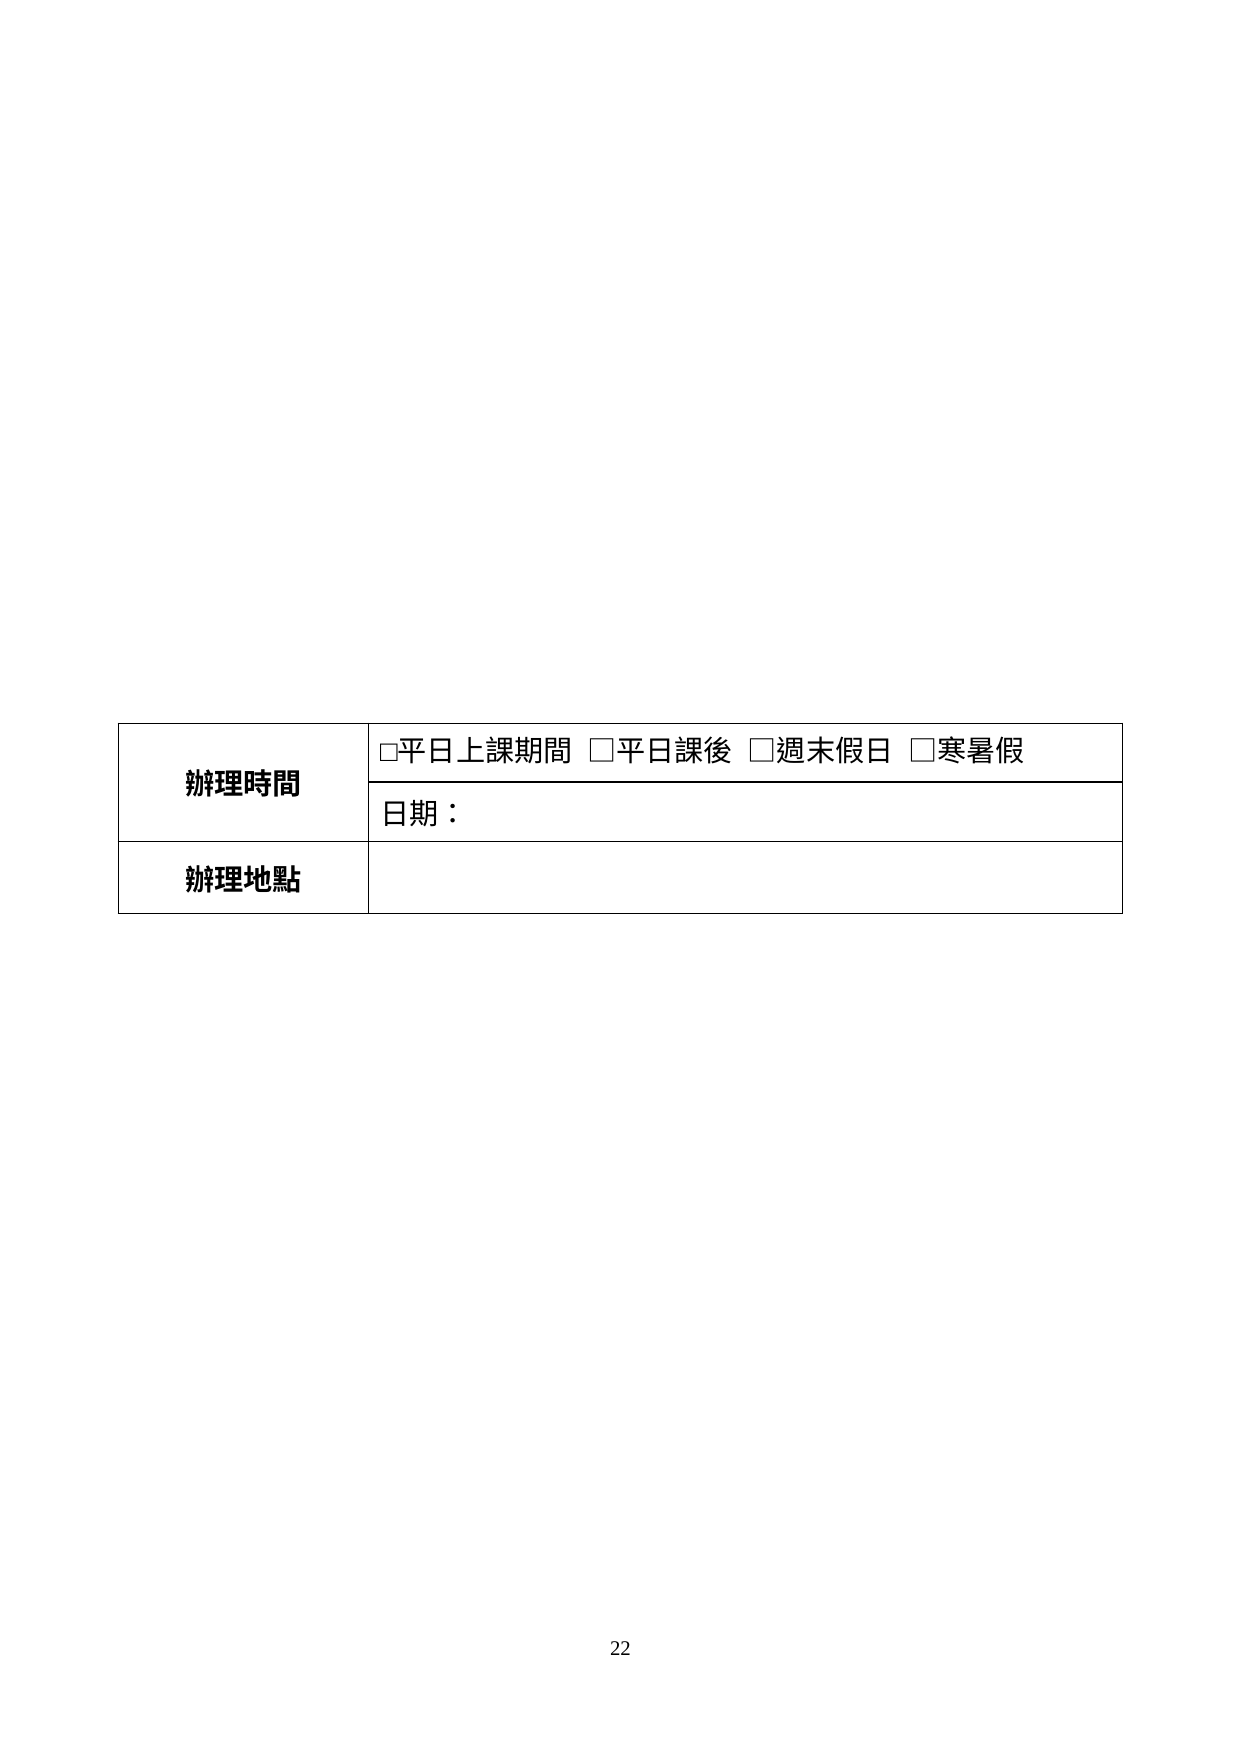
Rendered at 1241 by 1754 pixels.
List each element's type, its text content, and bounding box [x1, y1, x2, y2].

table_cell 日期： [369, 783, 1122, 841]
table_cell 辦理地點 [119, 842, 368, 913]
table_cell □平日上課期間 □平日課後 □週末假日 □寒暑假 [369, 724, 1122, 781]
table_cell 辦理時間 [119, 724, 368, 841]
table_cell [369, 842, 1122, 913]
